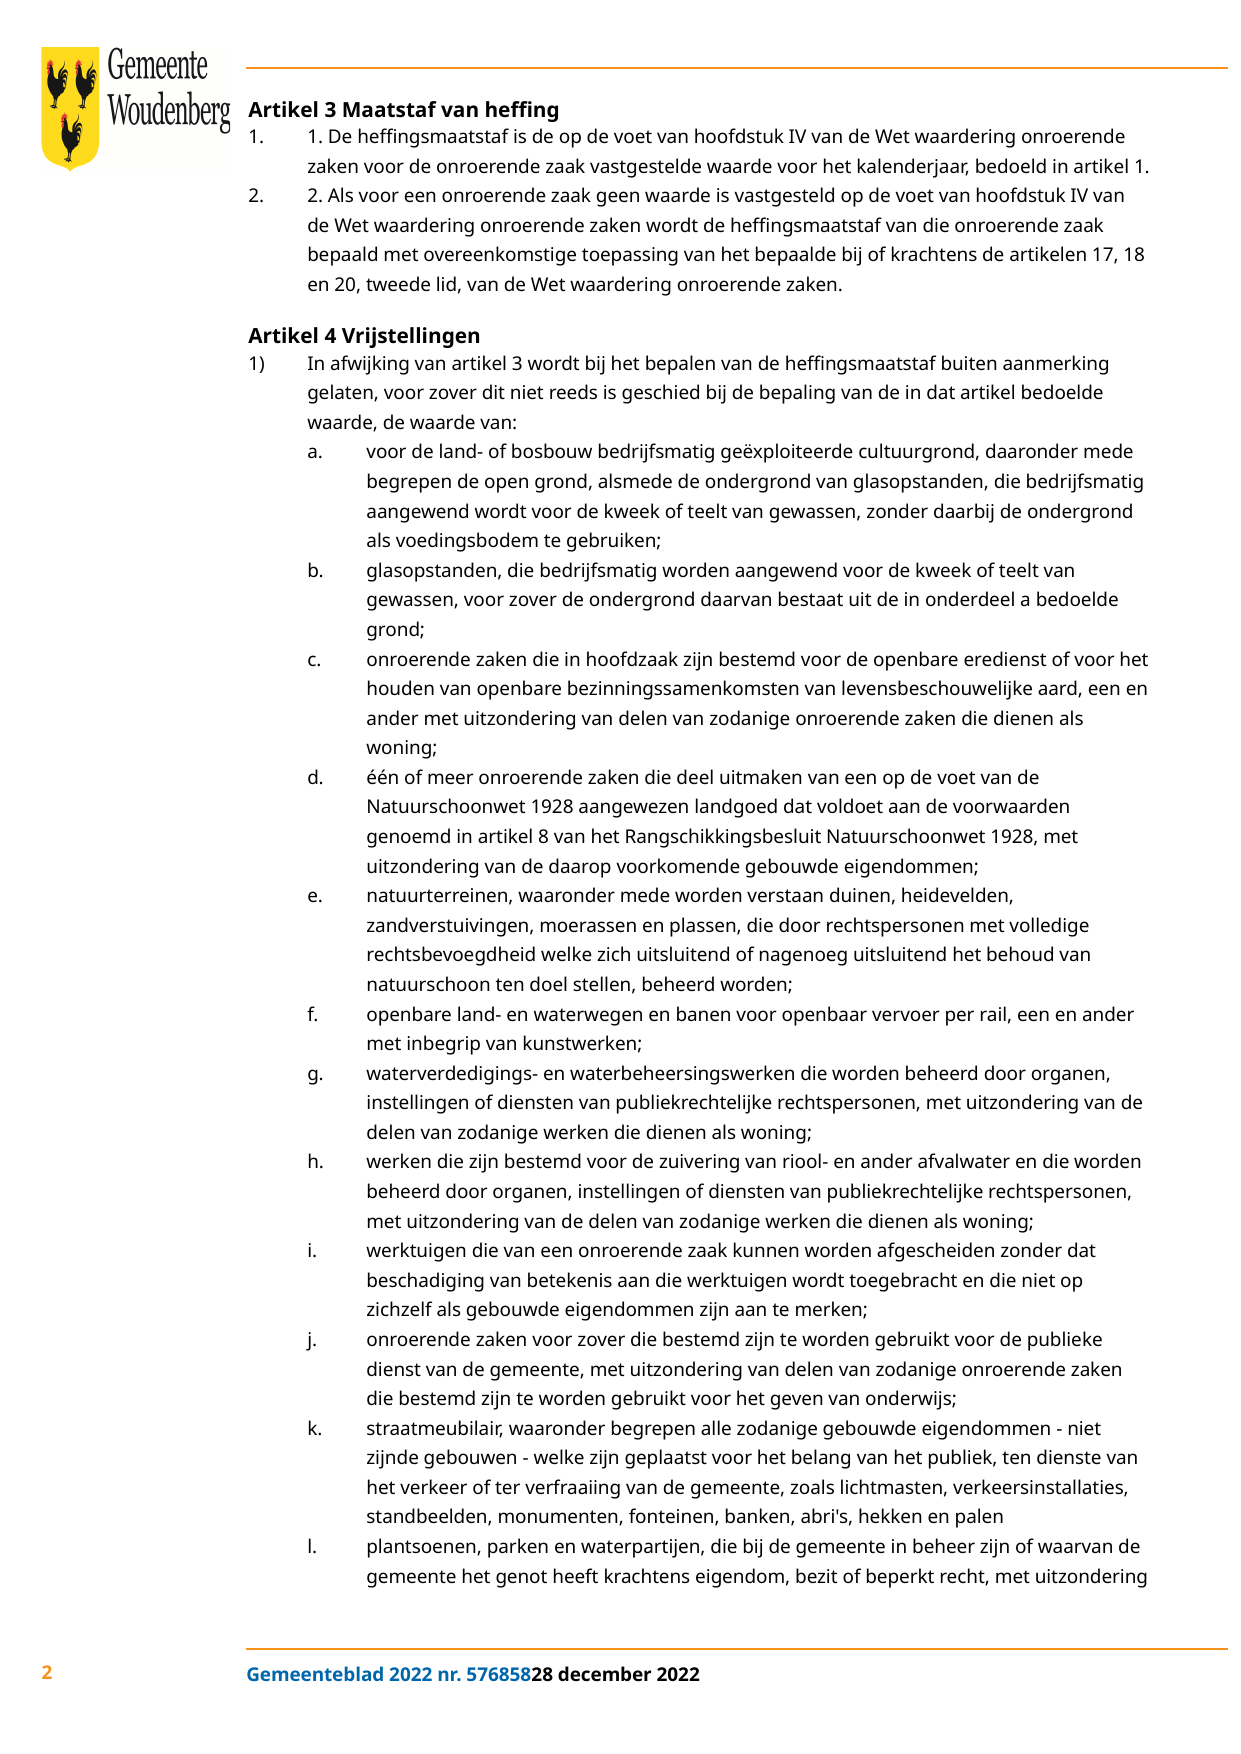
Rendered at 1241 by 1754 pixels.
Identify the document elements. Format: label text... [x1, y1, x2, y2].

text Artikel 3 Maatstaf van heffing [248, 95, 1152, 123]
list 2. Als voor een onroerende zaak geen waarde is vastgesteld op de voet van hoofdstuk IV van de Wet waardering onroerende zaken wordt de heffingsmaatstaf van die onroerende zaak bepaald met overeenkomstige toepassing van het bepaalde bij of krachtens de artikelen 17, 18 en 20, tweede lid, van de Wet waardering onroerende zaken. [248, 182, 1152, 297]
list openbare land- en waterwegen en banen voor openbaar vervoer per rail, een en ander met inbegrip van kunstwerken; [307, 1001, 1152, 1056]
list voor de land- of bosbouw bedrijfsmatig geëxploiteerde cultuurgrond, daaronder mede begrepen de open grond, alsmede de ondergrond van glasopstanden, die bedrijfsmatig aangewend wordt voor de kweek of teelt van gewassen, zonder daarbij de ondergrond als voedingsbodem te gebruiken; [307, 439, 1152, 553]
list glasopstanden, die bedrijfsmatig worden aangewend voor de kweek of teelt van gewassen, voor zover de ondergrond daarvan bestaat uit de in onderdeel a bedoelde grond; [307, 557, 1152, 642]
picture [41, 47, 231, 172]
list waterverdedigings- en waterbeheersingswerken die worden beheerd door organen, instellingen of diensten van publiekrechtelijke rechtspersonen, met uitzondering van de delen van zodanige werken die dienen als woning; [307, 1060, 1152, 1145]
list onroerende zaken voor zover die bestemd zijn te worden gebruikt voor de publieke dienst van de gemeente, met uitzondering van delen van zodanige onroerende zaken die bestemd zijn te worden gebruikt voor het geven van onderwijs; [307, 1326, 1152, 1411]
list werktuigen die van een onroerende zaak kunnen worden afgescheiden zonder dat beschadiging van betekenis aan die werktuigen wordt toegebracht en die niet op zichzelf als gebouwde eigendommen zijn aan te merken; [307, 1237, 1152, 1322]
list natuurterreinen, waaronder mede worden verstaan duinen, heidevelden, zandverstuivingen, moerassen en plassen, die door rechtspersonen met volledige rechtsbevoegdheid welke zich uitsluitend of nagenoeg uitsluitend het behoud van natuurschoon ten doel stellen, beheerd worden; [307, 882, 1152, 997]
list één of meer onroerende zaken die deel uitmaken van een op de voet van de Natuurschoonwet 1928 aangewezen landgoed dat voldoet aan de voorwaarden genoemd in artikel 8 van het Rangschikkingsbesluit Natuurschoonwet 1928, met uitzondering van de daarop voorkomende gebouwde eigendommen; [307, 764, 1152, 879]
list In afwijking van artikel 3 wordt bij het bepalen van de heffingsmaatstaf buiten aanmerking gelaten, voor zover dit niet reeds is geschied bij de bepaling van de in dat artikel bedoelde waarde, de waarde van: [248, 350, 1152, 435]
list werken die zijn bestemd voor de zuivering van riool- en ander afvalwater en die worden beheerd door organen, instellingen of diensten van publiekrechtelijke rechtspersonen, met uitzondering van de delen van zodanige werken die dienen als woning; [307, 1149, 1152, 1234]
list straatmeubilair, waaronder begrepen alle zodanige gebouwde eigendommen - niet zijnde gebouwen - welke zijn geplaatst voor het belang van het publiek, ten dienste van het verkeer of ter verfraaiing van de gemeente, zoals lichtmasten, verkeersinstallaties, standbeelden, monumenten, fonteinen, banken, abri's, hekken en palen [307, 1415, 1152, 1529]
text Artikel 4 Vrijstellingen [248, 322, 1152, 350]
list 1. De heffingsmaatstaf is de op de voet van hoofdstuk IV van de Wet waardering onroerende zaken voor de onroerende zaak vastgestelde waarde voor het kalenderjaar, bedoeld in artikel 1. [248, 123, 1152, 178]
list onroerende zaken die in hoofdzaak zijn bestemd voor de openbare eredienst of voor het houden van openbare bezinningssamenkomsten van levensbeschouwelijke aard, een en ander met uitzondering van delen van zodanige onroerende zaken die dienen als woning; [307, 646, 1152, 760]
list plantsoenen, parken en waterpartijen, die bij de gemeente in beheer zijn of waarvan de gemeente het genot heeft krachtens eigendom, bezit of beperkt recht, met uitzondering [307, 1533, 1152, 1589]
